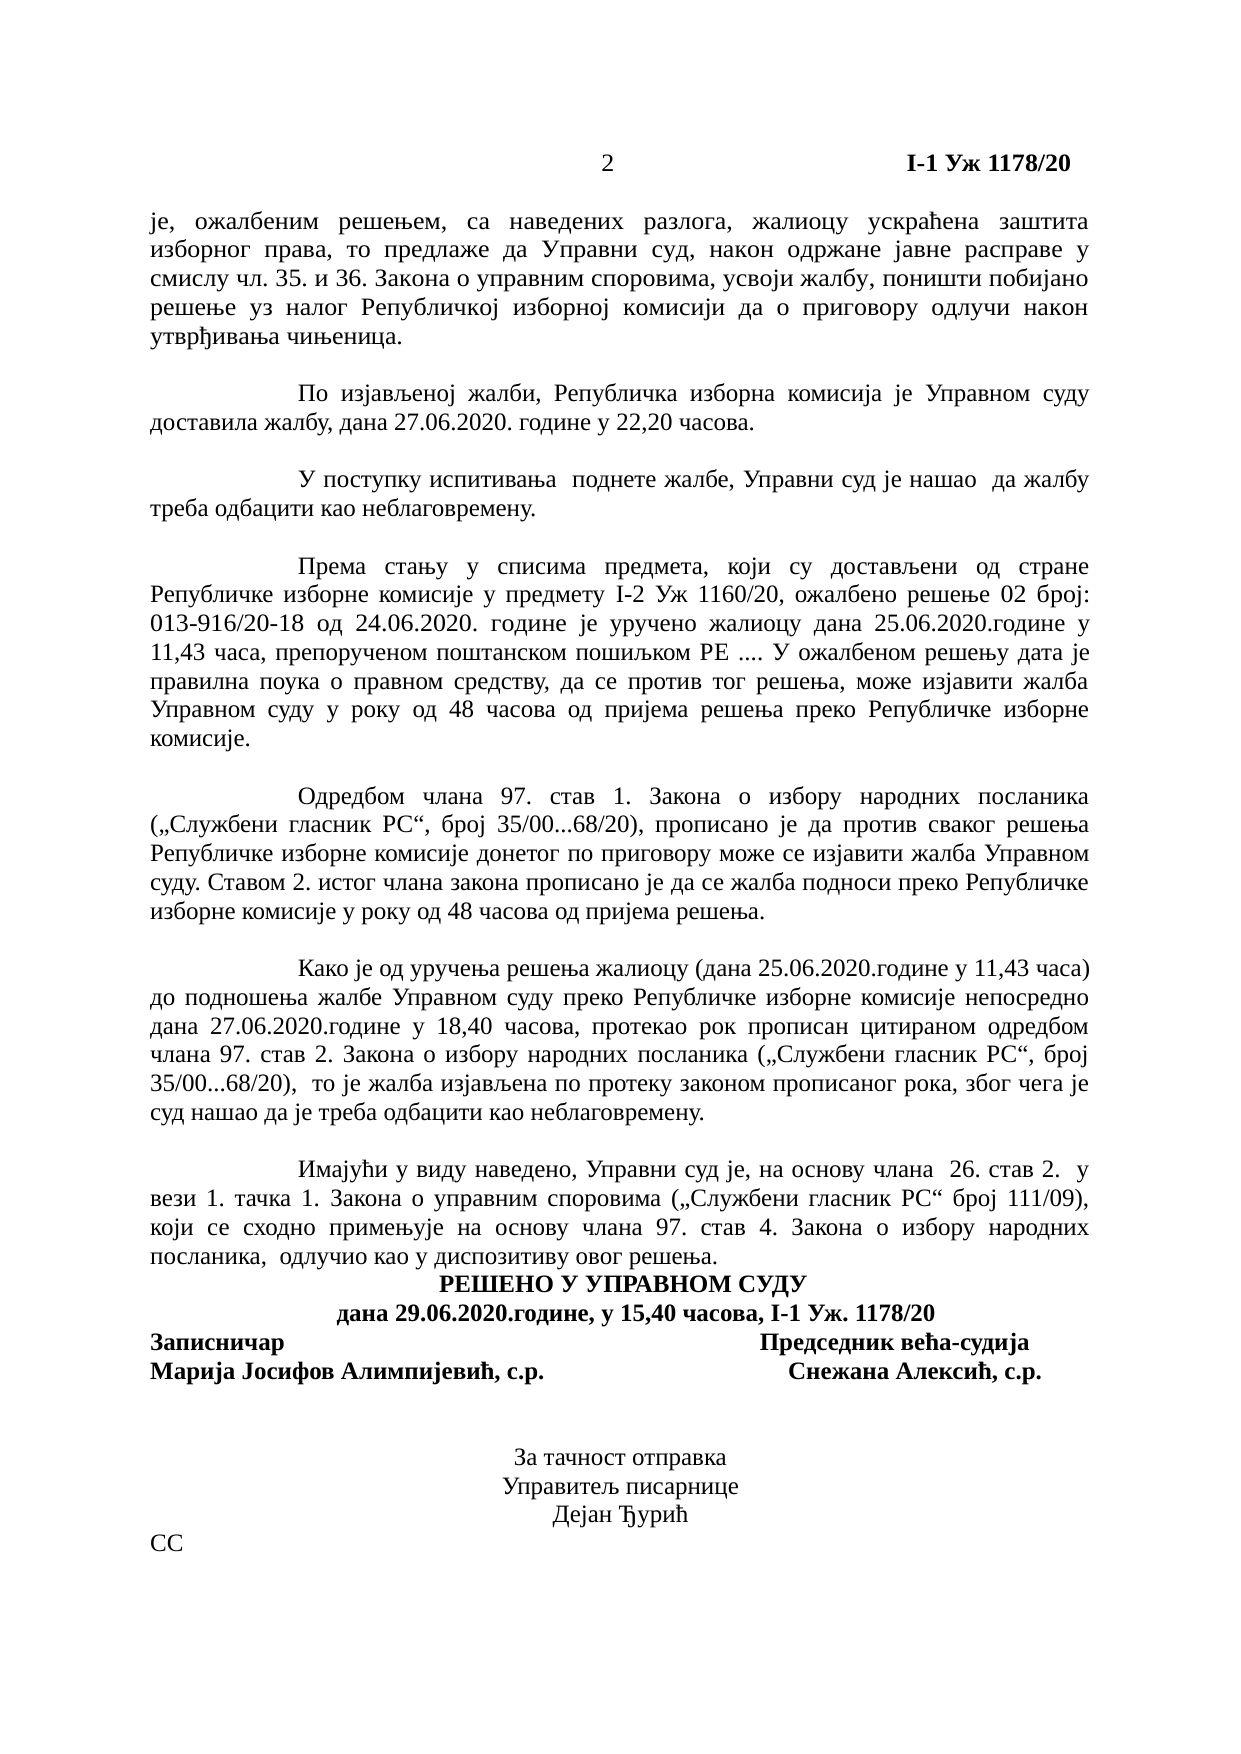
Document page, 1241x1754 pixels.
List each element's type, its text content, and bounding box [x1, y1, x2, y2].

text Записничар Председник већа-судија [150, 1327, 1090, 1356]
text РЕШЕНО У УПРАВНОМ СУДУ [150, 1269, 1090, 1298]
text дана 29.06.2020.године, у 15,40 часова, I-1 Уж. 1178/20 [150, 1298, 1090, 1327]
text Управитељ писарнице [150, 1471, 1090, 1499]
text Имајући у виду наведено, Управни суд је, на основу члана 26. став 2. у вези 1. тачка 1. Закона о управним споровима („Службени гласник РС“ број 111/09), који се сходно примењује на основу члана 97. став 4. Закона о избору народних посланика, одлучио као у диспозитиву овог решења. [150, 1154, 1090, 1269]
text је, ожалбеним решењем, са наведених разлога, жалиоцу ускраћена заштита изборног права, то предлаже да Управни суд, након одржане јавне расправе у смислу чл. 35. и 36. Закона о управним споровима, усвоји жалбу, поништи побијано решење уз налог Републичкој изборној комисији да о приговору одлучи након утврђивања чињеница. [150, 206, 1090, 349]
text Према стању у списима предмета, који су достављени од стране Републичке изборне комисије у предмету I-2 Уж 1160/20, ожалбено решење 02 број: 013-916/20-18 од 24.06.2020. године је уручено жалиоцу дана 25.06.2020.године у 11,43 часа, препорученом поштанском пошиљком РE .... У ожалбеном решењу дата је правилна поука о правном средству, да се против тог решења, може изјавити жалба Управном суду у року од 48 часова од пријема решења преко Републичке изборне комисије. [150, 551, 1090, 752]
text СС [150, 1528, 1090, 1557]
text По изјављеној жалби, Републичка изборна комисија је Управном суду доставила жалбу, дана 27.06.2020. године у 22,20 часова. [150, 378, 1090, 436]
text У поступку испитивања поднете жалбе, Управни суд је нашао да жалбу треба одбацити као неблаговремену. [150, 464, 1090, 522]
text Дејан Ђурић [150, 1499, 1090, 1528]
text Како је од уручења решења жалиоцу (дана 25.06.2020.године у 11,43 часа) до подношења жалбе Управном суду преко Републичке изборне комисије непосредно дана 27.06.2020.године у 18,40 часова, протекао рок прописан цитираном одредбом члана 97. став 2. Закона о избору народних посланика („Службени гласник РС“, број 35/00...68/20), то је жалба изјављена по протеку законом прописаног рока, због чега је суд нашао да је треба одбацити као неблаговремену. [150, 953, 1090, 1126]
text За тачност отправка [150, 1442, 1090, 1471]
text Одредбом члана 97. став 1. Закона о избору народних посланика („Службени гласник РС“, број 35/00...68/20), прописано је да против сваког решења Републичке изборне комисије донетог по приговору може се изјавити жалба Управном суду. Ставом 2. истог члана закона прописано је да се жалба подноси преко Републичке изборне комисије у року од 48 часова од пријема решења. [150, 781, 1090, 924]
text Марија Јосифов Алимпијевић, с.р. Снежана Алексић, с.р. [150, 1356, 1090, 1384]
